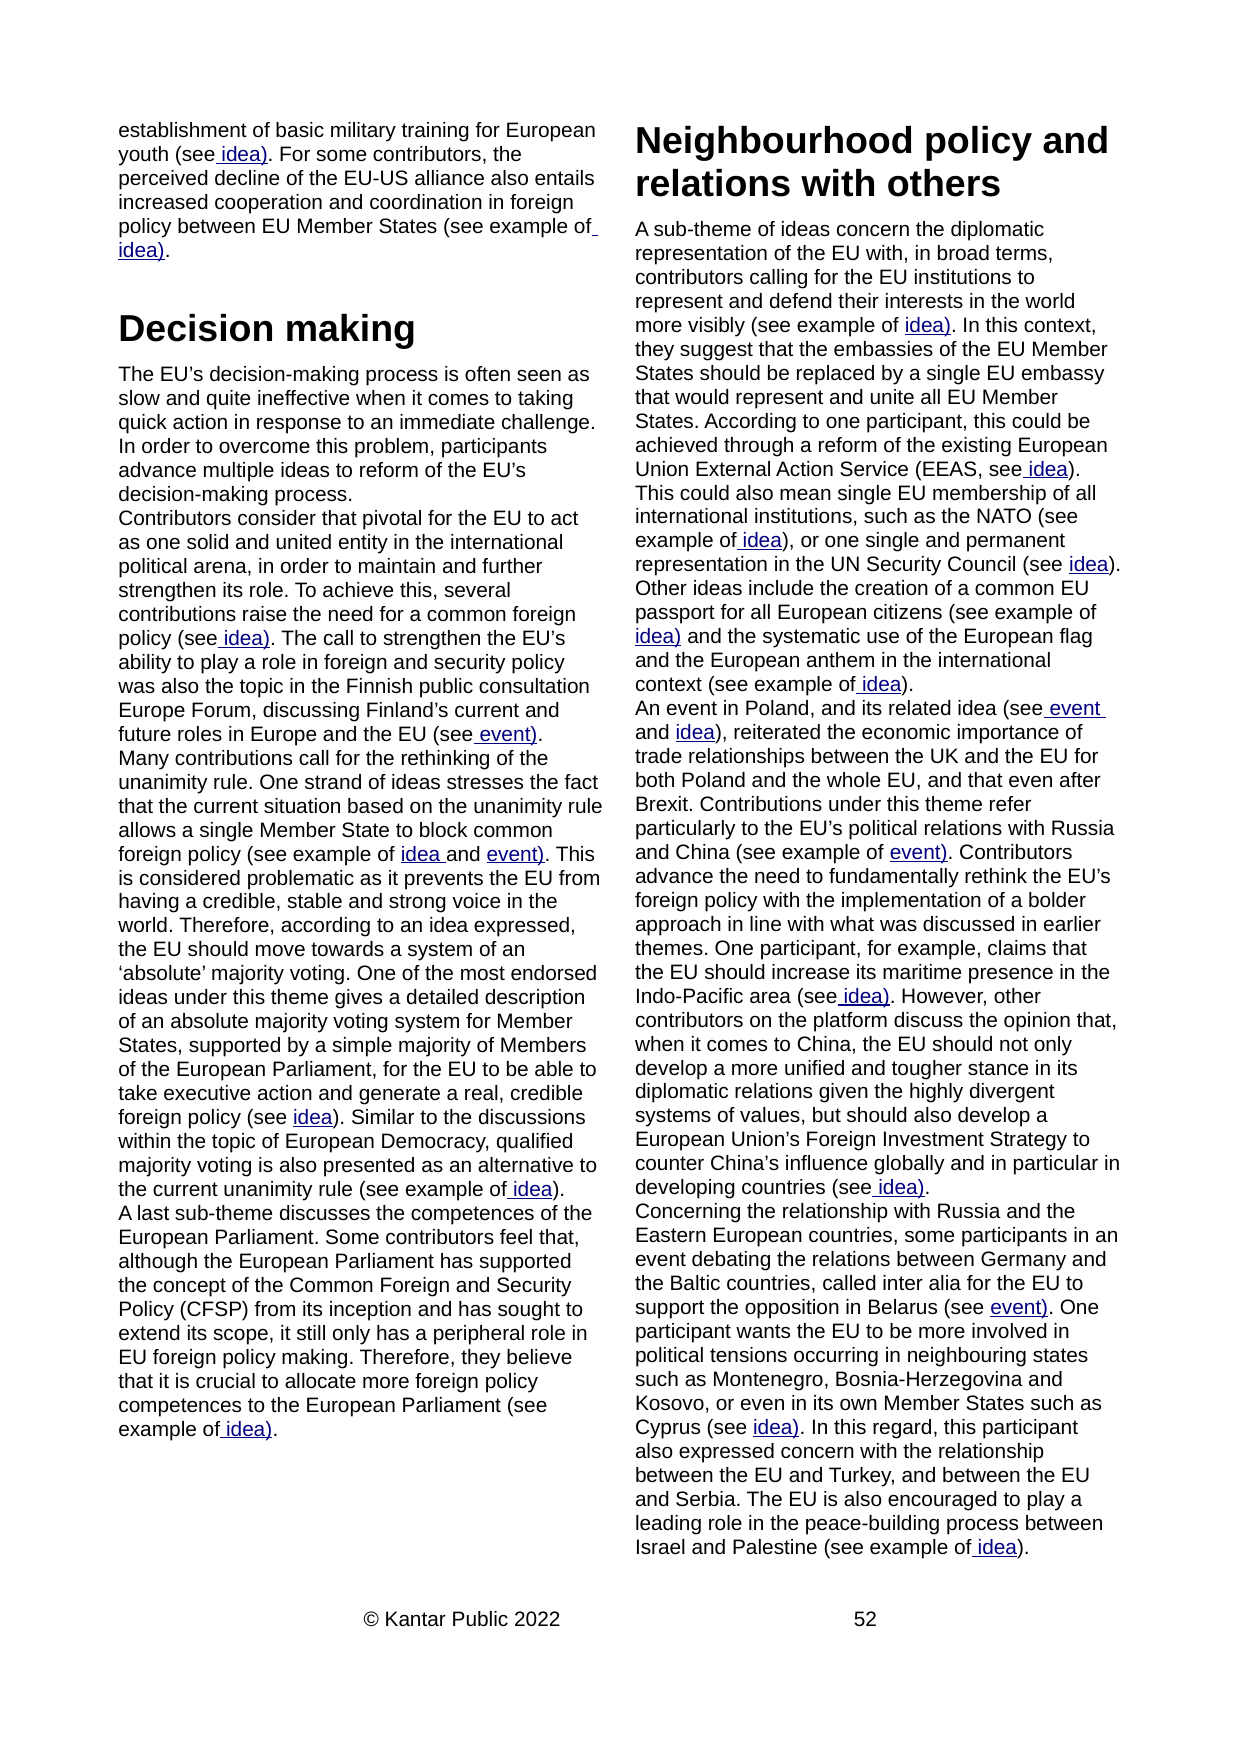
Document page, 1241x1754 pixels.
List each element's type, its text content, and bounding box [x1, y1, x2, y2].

text Many contributions call for the rethinking of the unanimity rule. One strand of ideas stresses the fact that the current situation based on the unanimity rule allows a single Member State to block common foreign policy (see example of idea and event). This is considered problematic as it prevents the EU from having a credible, stable and strong voice in the world. Therefore, according to an idea expressed, the EU should move towards a system of an ‘absolute’ majority voting. One of the most endorsed ideas under this theme gives a detailed description of an absolute majority voting system for Member States, supported by a simple majority of Members of the European Parliament, for the EU to be able to take executive action and generate a real, credible foreign policy (see idea). Similar to the discussions within the topic of European Democracy, qualified majority voting is also presented as an alternative to the current unanimity rule (see example of idea). [118, 746, 605, 1201]
subtitle Neighbourhood policy and relations with others [635, 118, 1122, 204]
text An event in Poland, and its related idea (see event and idea), reiterated the economic importance of trade relationships between the UK and the EU for both Poland and the whole EU, and that even after Brexit. Contributions under this theme refer particularly to the EU’s political relations with Russia and China (see example of event). Contributors advance the need to fundamentally rethink the EU’s foreign policy with the implementation of a bolder approach in line with what was discussed in earlier themes. One participant, for example, claims that the EU should increase its maritime presence in the Indo-Pacific area (see idea). However, other contributors on the platform discuss the opinion that, when it comes to China, the EU should not only develop a more unified and tougher stance in its diplomatic relations given the highly divergent systems of values, but should also develop a European Union’s Foreign Investment Strategy to counter China’s influence globally and in particular in developing countries (see idea). [635, 696, 1122, 1199]
text A last sub-theme discusses the competences of the European Parliament. Some contributors feel that, although the European Parliament has supported the concept of the Common Foreign and Security Policy (CFSP) from its inception and has sought to extend its scope, it still only has a peripheral role in EU foreign policy making. Therefore, they believe that it is crucial to allocate more foreign policy competences to the European Parliament (see example of idea). [118, 1201, 605, 1440]
text The EU’s decision-making process is often seen as slow and quite ineffective when it comes to taking quick action in response to an immediate challenge. In order to overcome this problem, participants advance multiple ideas to reform of the EU’s decision-making process. [118, 362, 605, 506]
text A sub-theme of ideas concern the diplomatic representation of the EU with, in broad terms, contributors calling for the EU institutions to represent and defend their interests in the world more visibly (see example of idea). In this context, they suggest that the embassies of the EU Member States should be replaced by a single EU embassy that would represent and unite all EU Member States. According to one participant, this could be achieved through a reform of the existing European Union External Action Service (EEAS, see idea). This could also mean single EU membership of all international institutions, such as the NATO (see example of idea), or one single and permanent representation in the UN Security Council (see idea). Other ideas include the creation of a common EU passport for all European citizens (see example of idea) and the systematic use of the European flag and the European anthem in the international context (see example of idea). [635, 217, 1122, 696]
text Concerning the relationship with Russia and the Eastern European countries, some participants in an event debating the relations between Germany and the Baltic countries, called inter alia for the EU to support the opposition in Belarus (see event). One participant wants the EU to be more involved in political tensions occurring in neighbouring states such as Montenegro, Bosnia-Herzegovina and Kosovo, or even in its own Member States such as Cyprus (see idea). In this regard, this participant also expressed concern with the relationship between the EU and Turkey, and between the EU and Serbia. The EU is also encouraged to play a leading role in the peace-building process between Israel and Palestine (see example of idea). [635, 1199, 1122, 1558]
text establishment of basic military training for European youth (see idea). For some contributors, the perceived decline of the EU-US alliance also entails increased cooperation and coordination in foreign policy between EU Member States (see example of idea). [118, 118, 605, 262]
text Contributors consider that pivotal for the EU to act as one solid and united entity in the international political arena, in order to maintain and further strengthen its role. To achieve this, several contributions raise the need for a common foreign policy (see idea). The call to strengthen the EU’s ability to play a role in foreign and security policy was also the topic in the Finnish public consultation Europe Forum, discussing Finland’s current and future roles in Europe and the EU (see event). [118, 506, 605, 746]
subtitle Decision making [118, 307, 605, 350]
